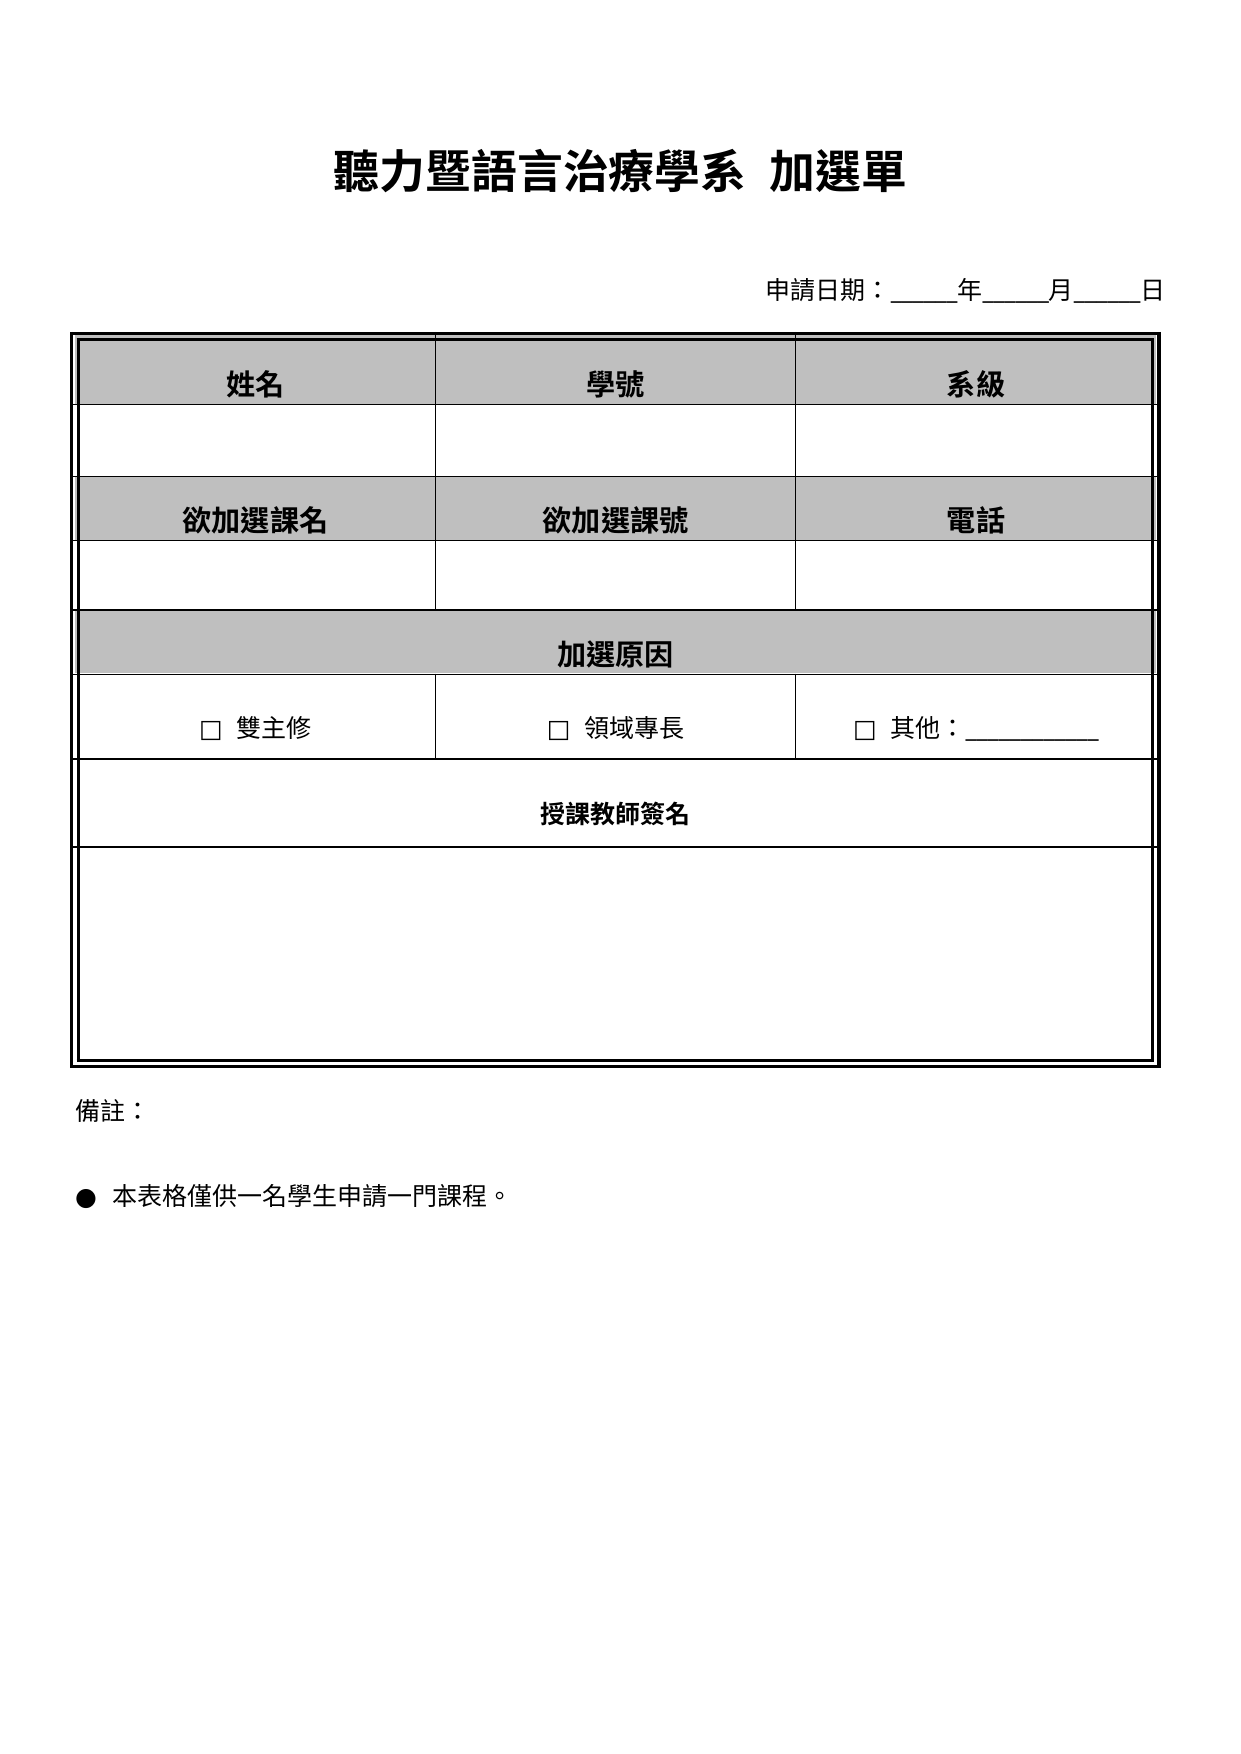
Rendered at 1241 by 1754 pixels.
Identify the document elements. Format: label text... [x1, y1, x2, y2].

table_header 系級 [796, 335, 1156, 404]
table_cell 電話 [796, 477, 1151, 540]
text 備註： [75, 1068, 1165, 1131]
table_header 姓名 [75, 335, 435, 404]
text 聽力暨語言治療學系 加選單 [75, 96, 1165, 221]
table_cell 加選原因 [80, 611, 1151, 673]
table_cell [80, 848, 1151, 1059]
table_cell [796, 405, 1151, 476]
table_header 學號 [436, 341, 795, 404]
table_cell 欲加選課號 [436, 477, 795, 540]
table_cell [80, 541, 435, 609]
table_cell [436, 405, 795, 476]
table_cell 授課教師簽名 [80, 760, 1151, 846]
table_cell 欲加選課名 [80, 477, 435, 540]
table_cell [796, 541, 1151, 609]
table_cell 雙主修 [80, 675, 435, 758]
table_cell 其他：____________ [796, 675, 1151, 758]
table_cell 領域專長 [436, 675, 795, 758]
list 本表格僅供一名學生申請一門課程。 [75, 1153, 1165, 1215]
table_cell [80, 405, 435, 476]
text 申請日期：______年______月______日 [75, 247, 1165, 310]
table_cell [436, 541, 795, 609]
